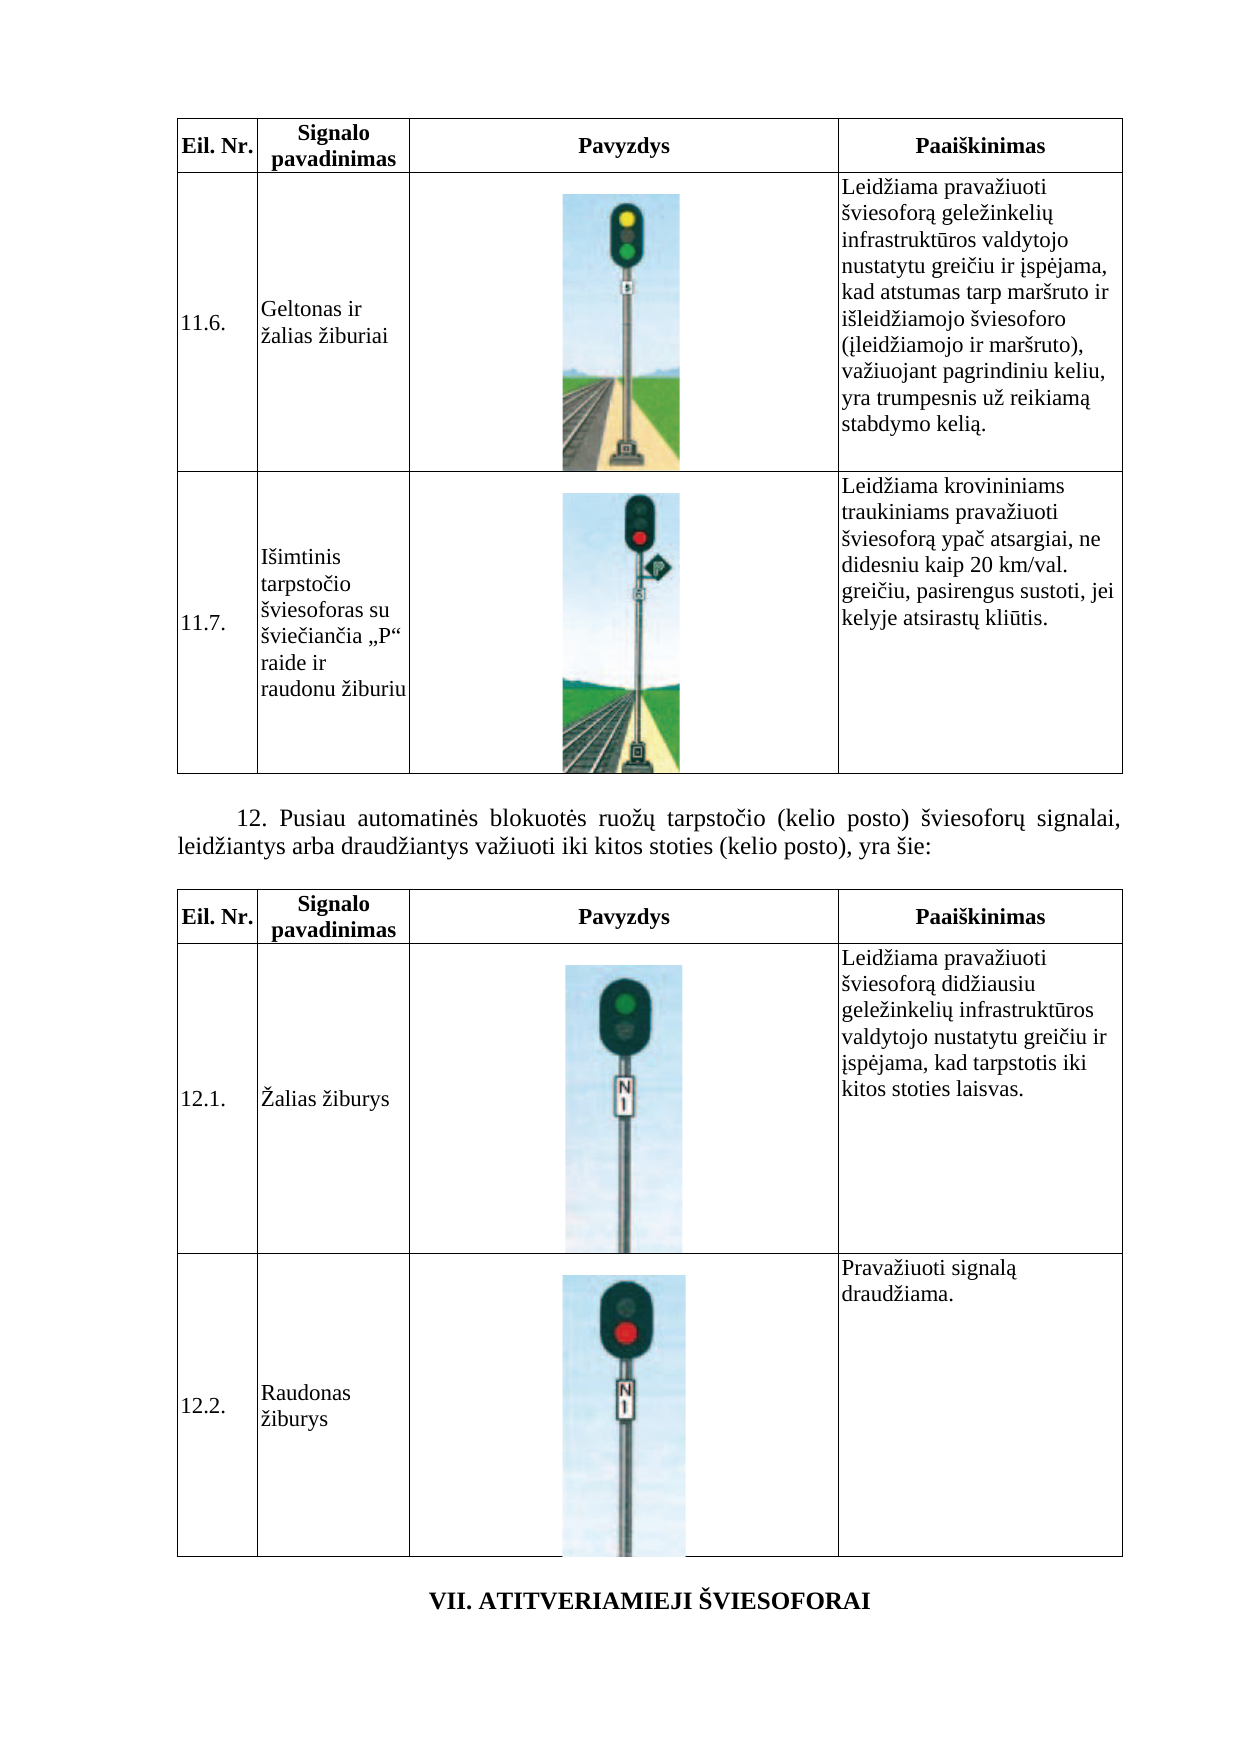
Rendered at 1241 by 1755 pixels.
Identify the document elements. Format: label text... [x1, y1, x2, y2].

table_cell 12.1. [178, 944, 257, 1253]
table_cell (pav.) [410, 1254, 838, 1556]
table_header Eil. Nr. [178, 119, 257, 172]
table_cell Leidžiama krovininiams traukiniams pravažiuoti šviesoforą ypač atsargiai, ne didesniu kaip 20 km/val. greičiu, pasirengus sustoti, jei kelyje atsirastų kliūtis. [839, 472, 1122, 773]
table_cell Raudonas žiburys [258, 1254, 409, 1556]
table_cell Išimtinis tarpstočio šviesoforas su šviečiančia „P“ raide ir raudonu žiburiu [258, 472, 409, 773]
table_cell (pav.) [410, 944, 838, 1253]
table_cell Geltonas ir žalias žiburiai [258, 173, 409, 471]
table_cell 11.6. [178, 173, 257, 471]
text VII. ATITVERIAMIEJI ŠVIESOFORAI [177, 1586, 1122, 1615]
table_cell Leidžiama pravažiuoti šviesoforą didžiausiu geležinkelių infrastruktūros valdytojo nustatytu greičiu ir įspėjama, kad tarpstotis iki kitos stoties laisvas. [839, 944, 1122, 1253]
table_cell (pav.) [410, 472, 838, 773]
table_header Eil. Nr. [178, 890, 257, 943]
table_header Paaiškinimas [839, 890, 1122, 943]
table_cell Leidžiama pravažiuoti šviesoforą geležinkelių infrastruktūros valdytojo nustatytu greičiu ir įspėjama, kad atstumas tarp maršruto ir išleidžiamojo šviesoforo (įleidžiamojo ir maršruto), važiuojant pagrindiniu keliu, yra trumpesnis už reikiamą stabdymo kelią. [839, 173, 1122, 471]
table_cell Žalias žiburys [258, 944, 409, 1253]
table_cell 12.2. [178, 1254, 257, 1556]
table_header Paaiškinimas [839, 119, 1122, 172]
table_header Pavyzdys [410, 890, 838, 943]
table_cell Pravažiuoti signalą draudžiama. [839, 1254, 1122, 1556]
table_header Pavyzdys [410, 119, 838, 172]
text 12. Pusiau automatinės blokuotės ruožų tarpstočio (kelio posto) šviesoforų signalai, leidžiantys arba draudžiantys važiuoti iki kitos stoties (kelio posto), yra šie: [177, 803, 1122, 860]
table_header Signalo pavadinimas [258, 890, 409, 943]
table_cell 11.7. [178, 472, 257, 773]
table_cell (pav.) [410, 173, 838, 471]
table_header Signalo pavadinimas [258, 119, 409, 172]
